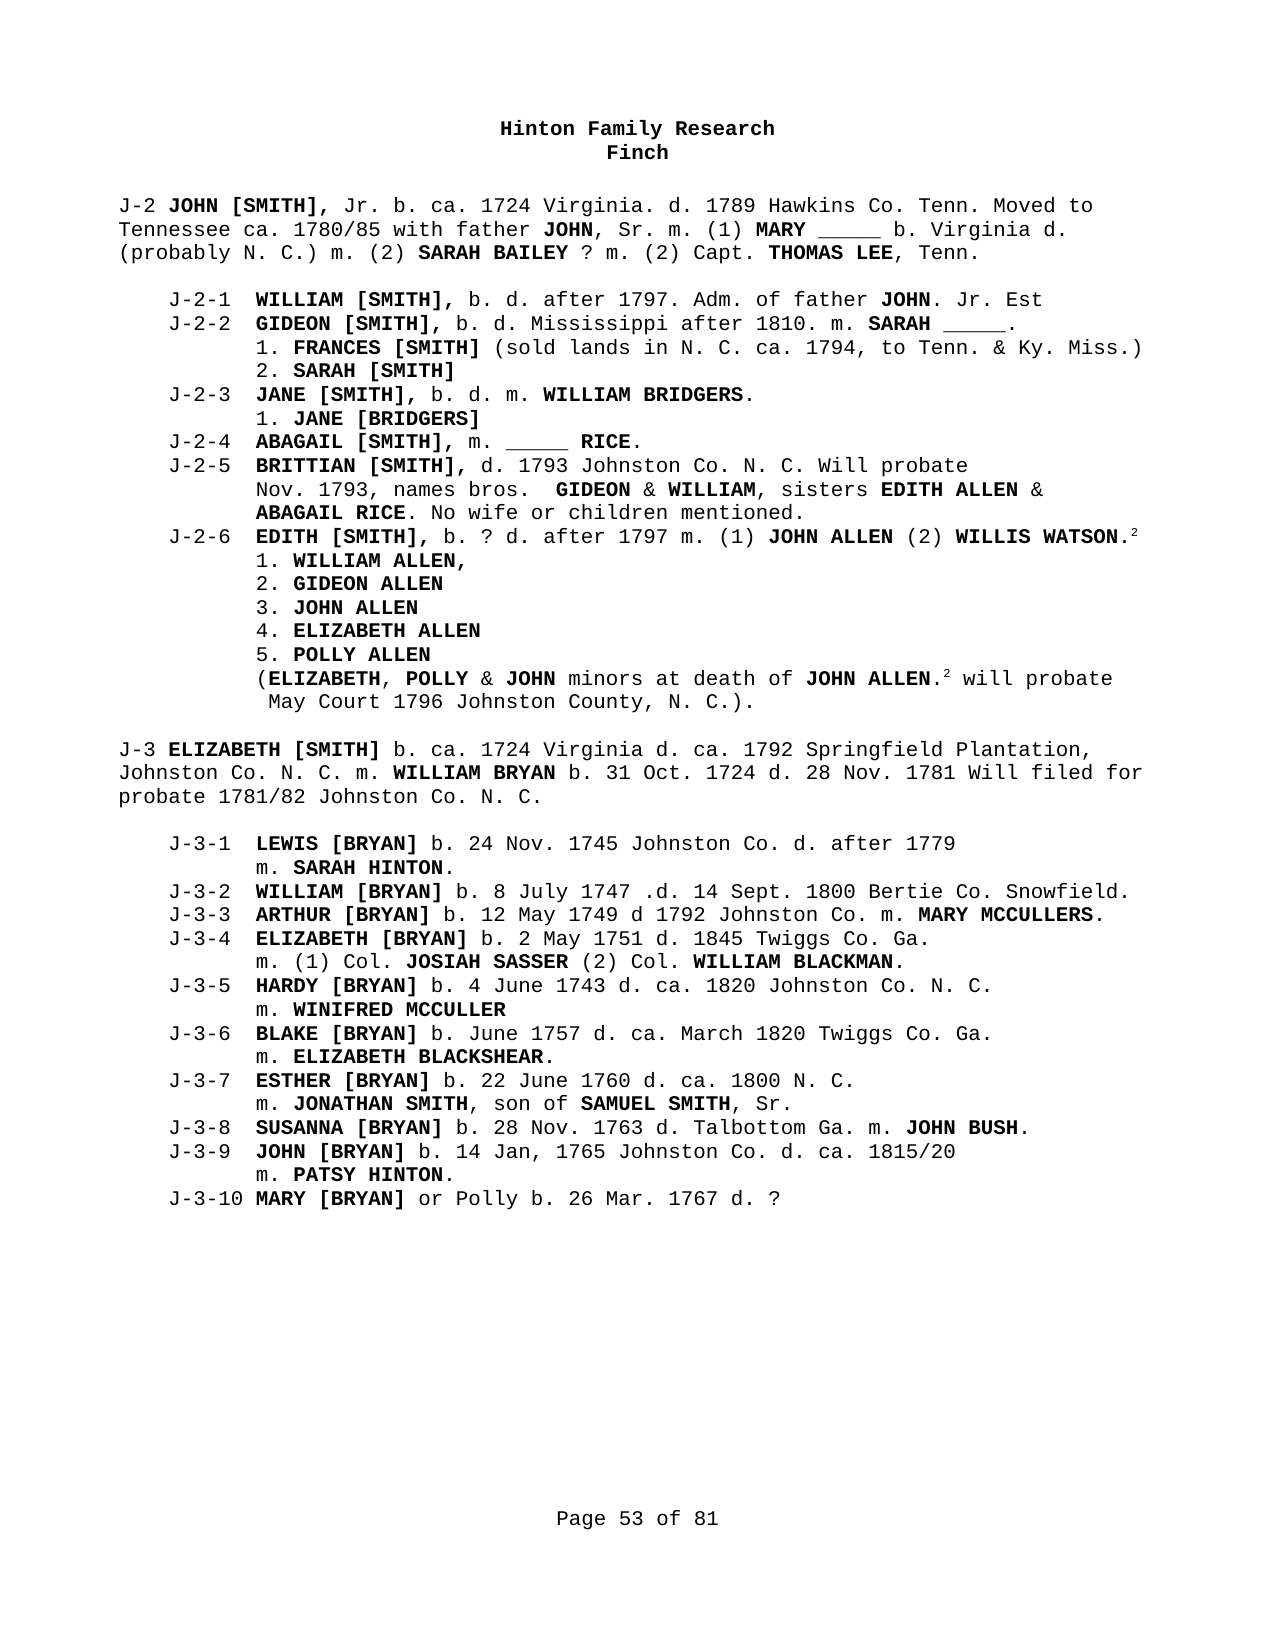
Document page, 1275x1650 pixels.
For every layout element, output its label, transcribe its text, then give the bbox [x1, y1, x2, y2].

text J-2-4 Abagail [Smith], m. _____ Rice. [118, 431, 1157, 455]
text Nov. 1793, names bros. Gideon & William, sisters Edith Allen & [118, 479, 1157, 502]
text J-2-6 Edith [Smith], b. ? d. after 1797 m. (1) John Allen (2) Willis Watson.2 [118, 526, 1157, 549]
text m. (1) Col. JOSIAH SASSER (2) Col. WILLIAM BLACKMAN. [118, 952, 1157, 975]
text J-2-3 Jane [Smith], b. d. m. William Bridgers. [118, 384, 1157, 408]
text J-2-1 William [Smith], b. d. after 1797. Adm. of father John. Jr. Est [118, 289, 1157, 313]
text May Court 1796 Johnston County, N. C.). [118, 691, 1157, 715]
text m. Patsy Hinton. [118, 1164, 1157, 1188]
text 1. William Allen, [118, 549, 1157, 573]
text J-3-2 William [BRYAN] b. 8 July 1747 .d. 14 Sept. 1800 Bertie Co. Snowfield. [118, 881, 1157, 904]
text J-2-5 Brittian [Smith], d. 1793 Johnston Co. N. C. Will probate [118, 455, 1157, 479]
text J-3-9 John [BRYAN] b. 14 Jan, 1765 Johnston Co. d. ca. 1815/20 [118, 1141, 1157, 1164]
text J-3-6 Blake [BRYAN] b. June 1757 d. ca. March 1820 Twiggs Co. Ga. [118, 1022, 1157, 1046]
text J-3-7 Esther [BRYAN] b. 22 June 1760 d. ca. 1800 N. C. [118, 1070, 1157, 1093]
text m. Elizabeth Blackshear. [118, 1046, 1157, 1070]
text m. Sarah Hinton. [118, 857, 1157, 881]
text m. Winifred McCuller [118, 999, 1157, 1022]
text J-3-10 Mary [BRYAN] or Polly b. 26 Mar. 1767 d. ? [118, 1188, 1157, 1212]
text 2. Gideon Allen [118, 573, 1157, 597]
text J-2 JOHN [Smith], Jr. b. ca. 1724 Virginia. d. 1789 Hawkins Co. Tenn. Moved to Tennessee ca. 1780/85 with father John, Sr. m. (1) Mary _____ b. Virginia d. (probably N. C.) m. (2) Sarah Bailey ? m. (2) Capt. Thomas Lee, Tenn. [118, 195, 1157, 266]
text J-3-5 Hardy [BRYAN] b. 4 June 1743 d. ca. 1820 Johnston Co. N. C. [118, 975, 1157, 999]
text 3. John Allen [118, 597, 1157, 621]
text 1. Frances [Smith] (sold lands in N. C. ca. 1794, to Tenn. & Ky. Miss.) [118, 337, 1157, 360]
text J-3-4 Elizabeth [BRYAN] b. 2 May 1751 d. 1845 Twiggs Co. Ga. [118, 928, 1157, 952]
text J-3-8 Susanna [BRYAN] b. 28 Nov. 1763 d. Talbottom Ga. m. John Bush. [118, 1117, 1157, 1141]
text J-2-2 Gideon [Smith], b. d. Mississippi after 1810. m. Sarah _____. [118, 313, 1157, 337]
text (Elizabeth, Polly & John minors at death of John Allen.2 will probate [118, 668, 1157, 691]
text m. Jonathan Smith, son of SAMUEL Smith, Sr. [118, 1093, 1157, 1117]
text J-3 ELIZABETH [Smith] b. ca. 1724 Virginia d. ca. 1792 Springfield Plantation, Johnston Co. N. C. m. WILLIAM BRYAN b. 31 Oct. 1724 d. 28 Nov. 1781 Will filed for probate 1781/82 Johnston Co. N. C. [118, 739, 1157, 810]
text 5. Polly Allen [118, 644, 1157, 668]
text J-3-1 Lewis [BRYAN] b. 24 Nov. 1745 Johnston Co. d. after 1779 [118, 833, 1157, 857]
text Abagail Rice. No wife or children mentioned. [118, 502, 1157, 526]
text 4. Elizabeth Allen [118, 621, 1157, 644]
text 2. Sarah [Smith] [118, 360, 1157, 384]
text 1. Jane [Bridgers] [118, 408, 1157, 431]
text J-3-3 Arthur [BRYAN] b. 12 May 1749 d 1792 Johnston Co. m. Mary McCullers. [118, 904, 1157, 928]
